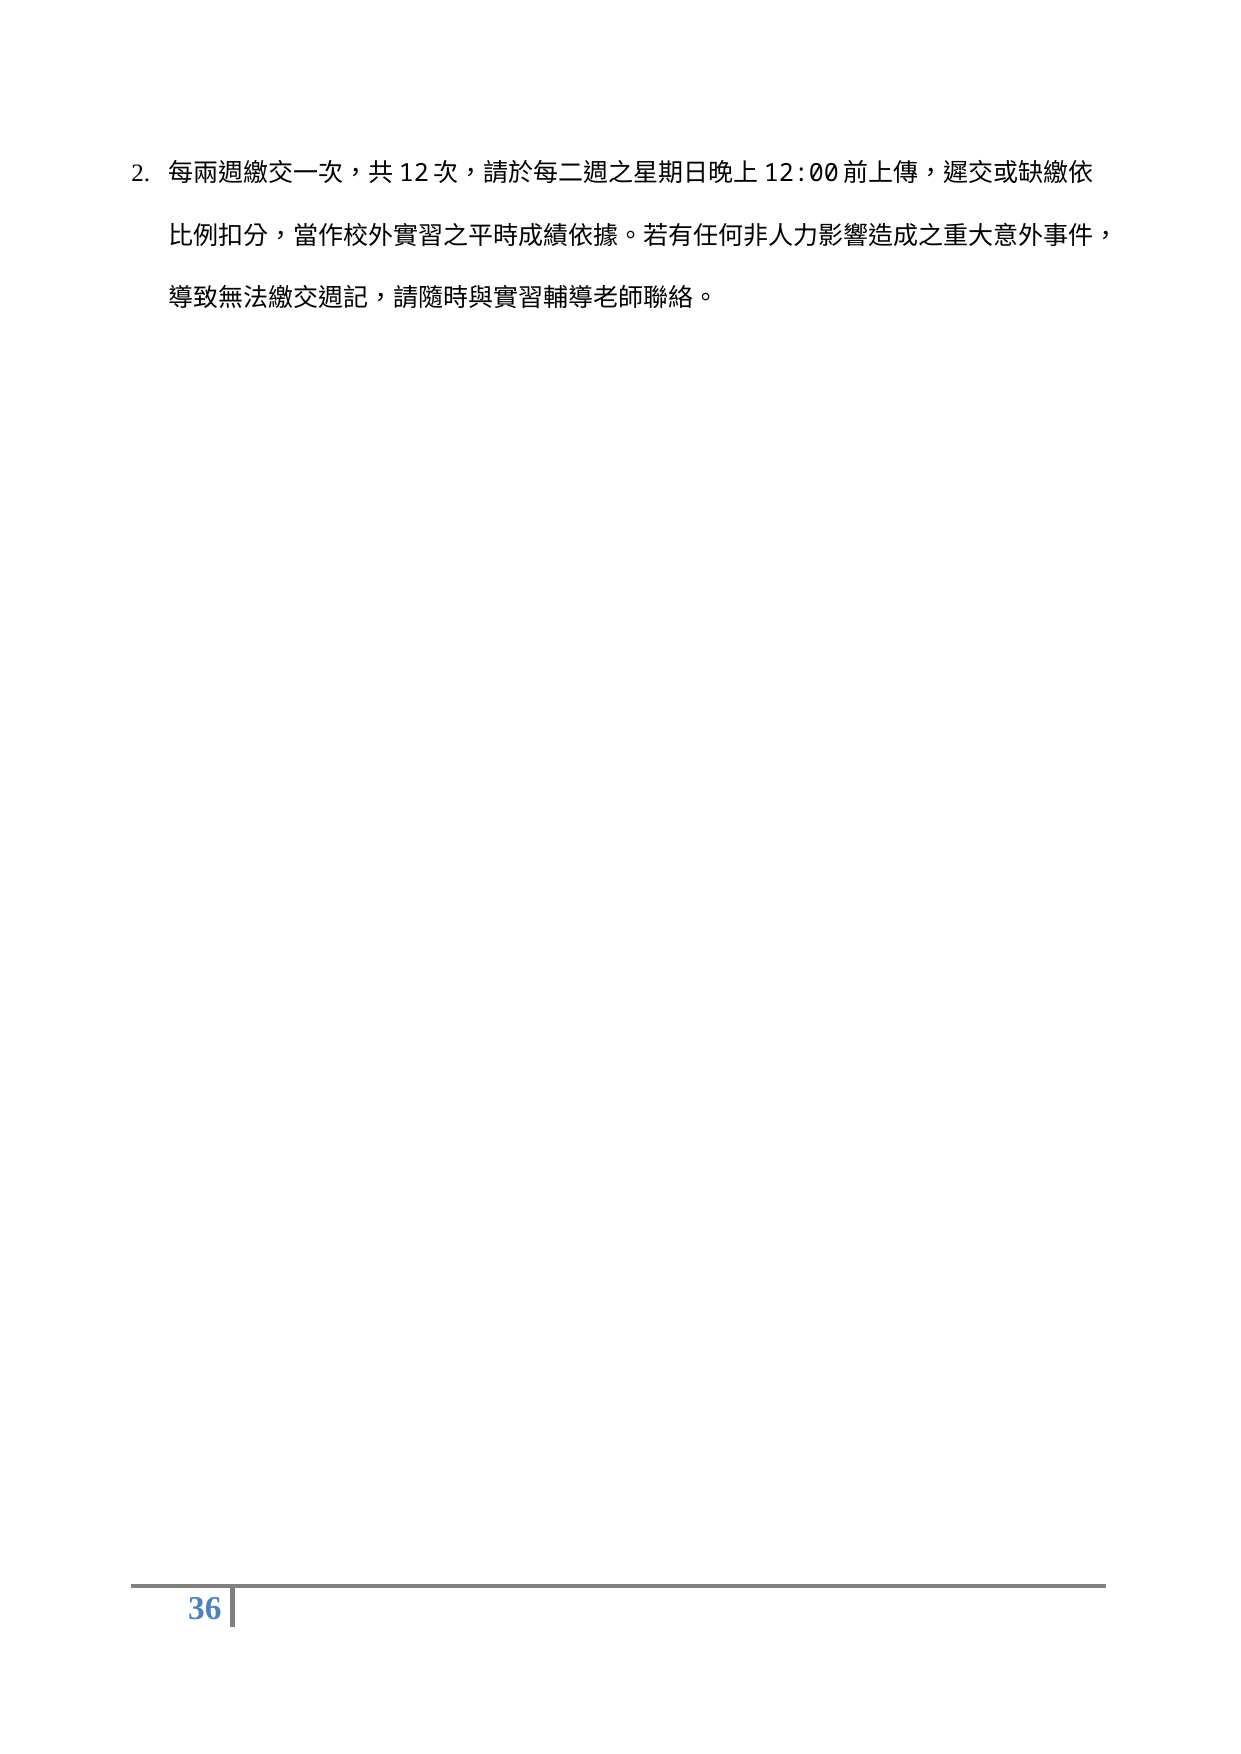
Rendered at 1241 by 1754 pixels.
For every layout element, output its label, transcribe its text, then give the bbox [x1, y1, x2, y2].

list 每兩週繳交一次，共12次，請於每二週之星期日晚上12:00前上傳，遲交或缺繳依比例扣分，當作校外實習之平時成績依據。若有任何非人力影響造成之重大意外事件，導致無法繳交週記，請隨時與實習輔導老師聯絡。 [131, 129, 1106, 317]
